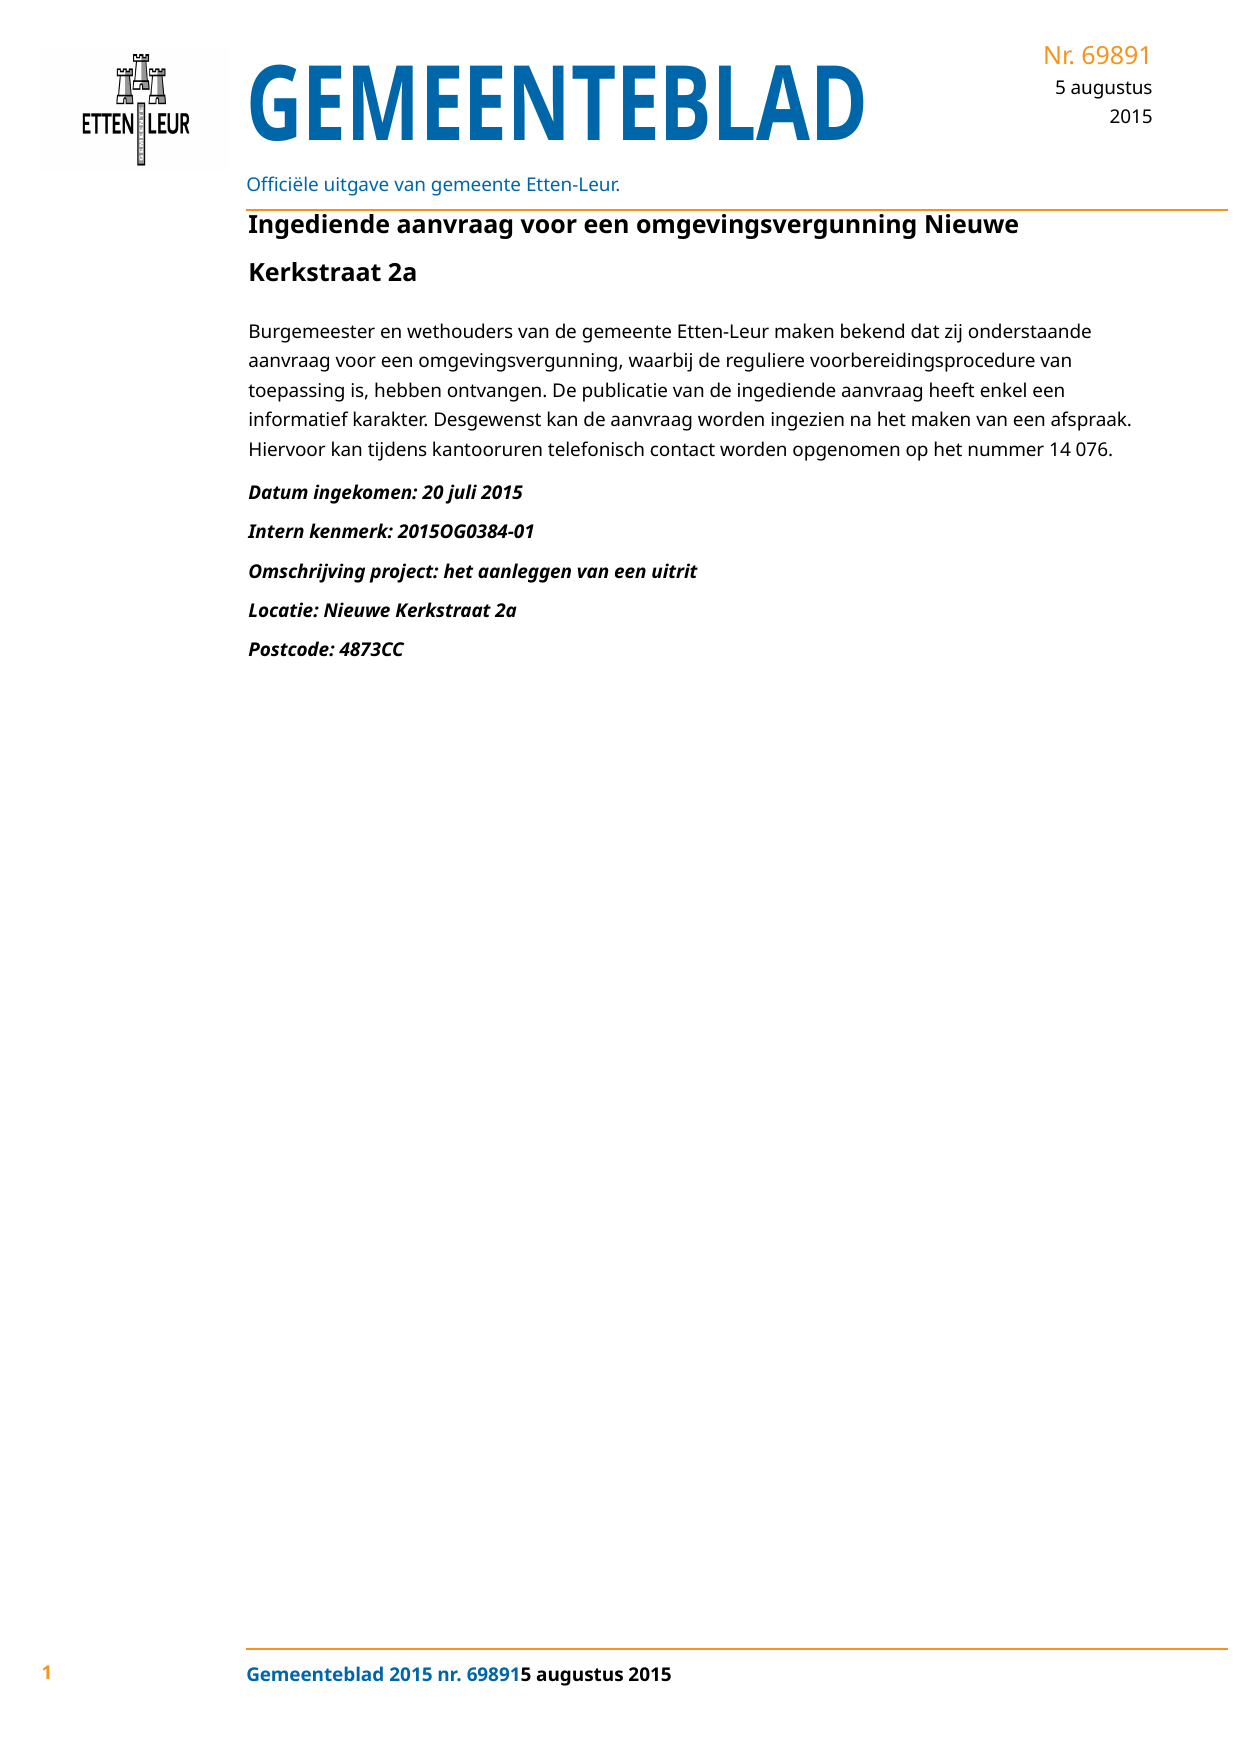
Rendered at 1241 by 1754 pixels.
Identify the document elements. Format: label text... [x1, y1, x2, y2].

text Postcode: 4873CC [248, 636, 1152, 662]
text Ingediende aanvraag voor een omgevingsvergunning Nieuwe Kerkstraat 2a [248, 211, 1152, 288]
text Omschrijving project: het aanleggen van een uitrit [248, 558, 1152, 584]
text Locatie: Nieuwe Kerkstraat 2a [248, 597, 1152, 623]
picture [41, 47, 231, 172]
text Intern kenmerk: 2015OG0384-01 [248, 519, 1152, 544]
text Datum ingekomen: 20 juli 2015 [248, 479, 1152, 505]
text Burgemeester en wethouders van de gemeente Etten-Leur maken bekend dat zij onderstaande aanvraag voor een omgevingsvergunning, waarbij de reguliere voorbereidingsprocedure van toepassing is, hebben ontvangen. De publicatie van de ingediende aanvraag heeft enkel een informatief karakter. Desgewenst kan de aanvraag worden ingezien na het maken van een afspraak. Hiervoor kan tijdens kantooruren telefonisch contact worden opgenomen op het nummer 14 076. [248, 318, 1152, 462]
